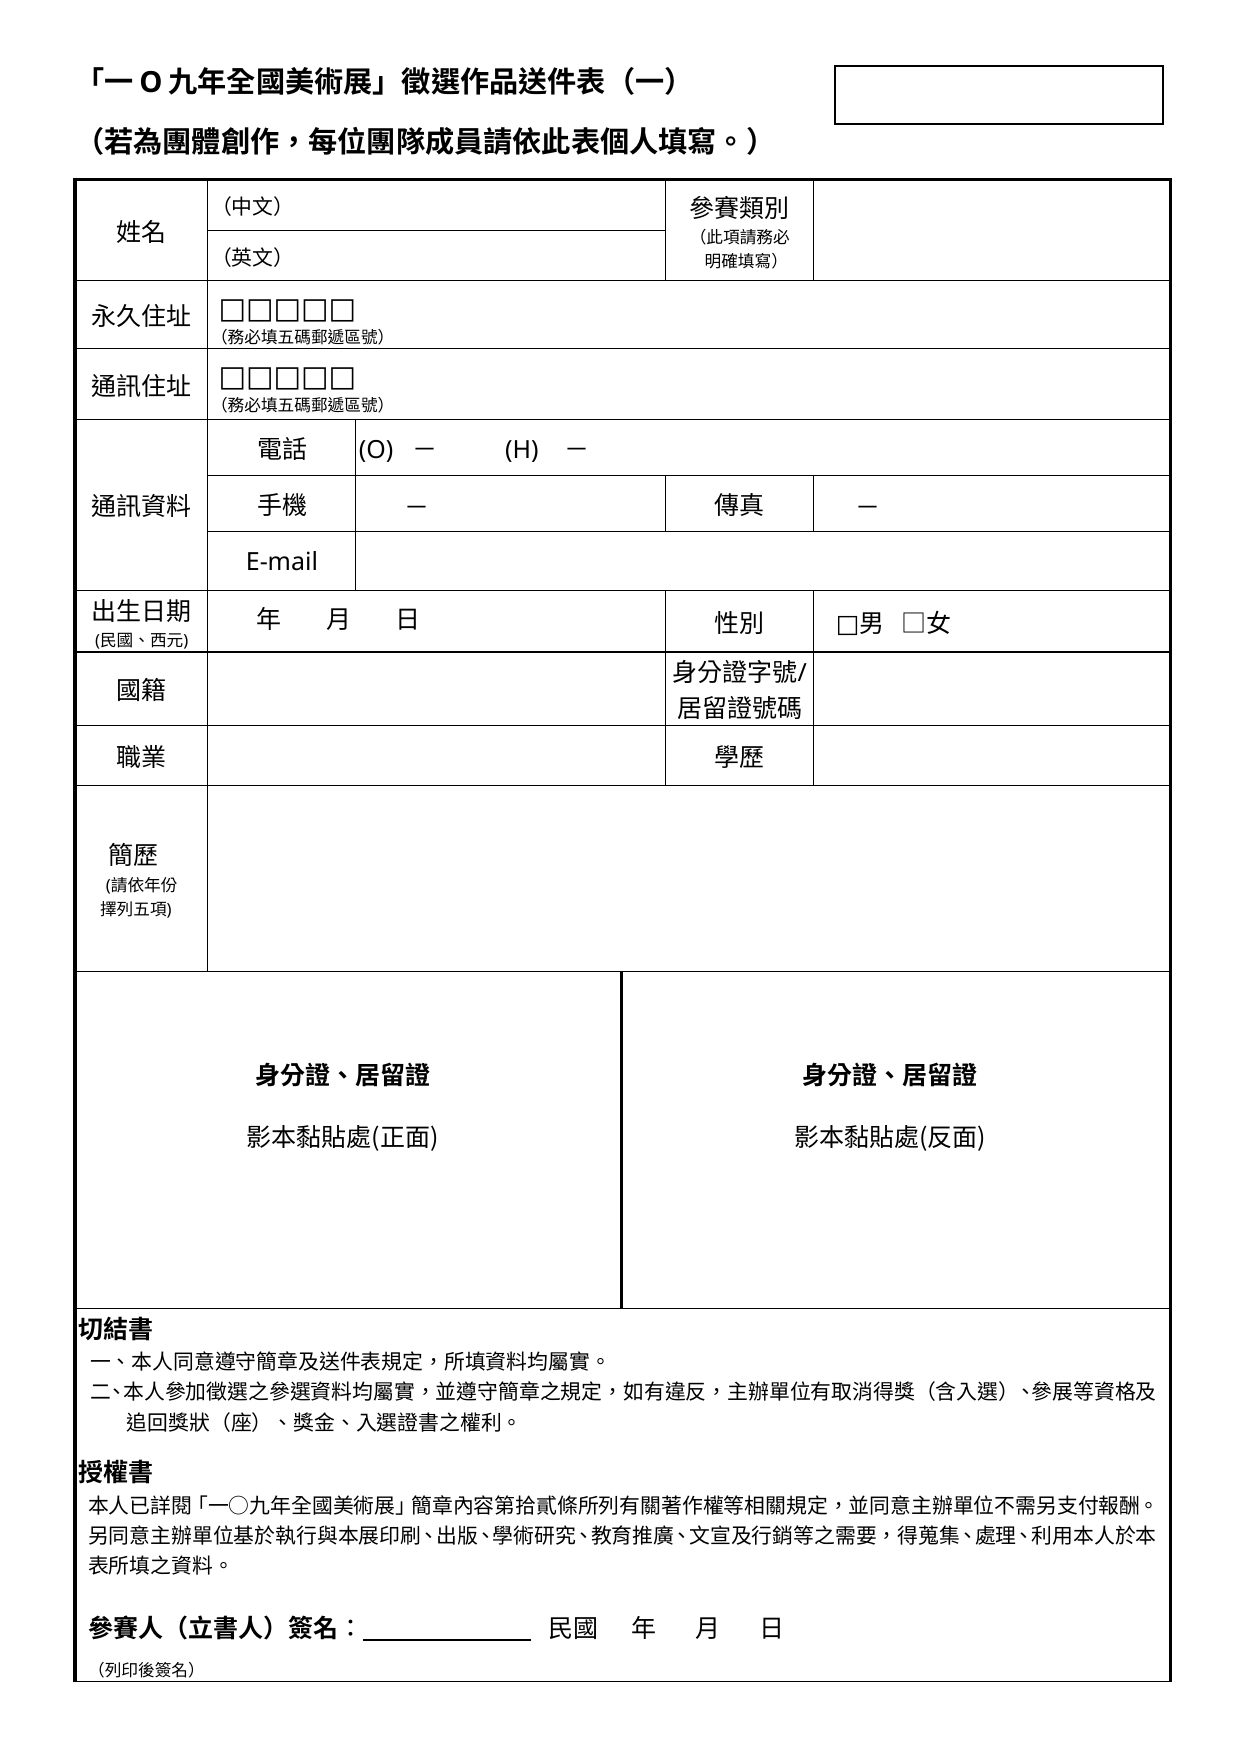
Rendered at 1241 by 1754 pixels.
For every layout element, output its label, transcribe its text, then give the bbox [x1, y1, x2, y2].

table_cell [356, 532, 1169, 590]
text [836, 67, 1162, 123]
table_cell 通訊住址 [77, 349, 207, 419]
table_header （中文） [208, 181, 665, 230]
table_header [814, 181, 1169, 280]
table_cell □男 □女 [814, 591, 1169, 651]
table_cell 通訊資料 [77, 420, 207, 590]
table_cell [208, 726, 665, 784]
table_cell □□□□□ （務必填五碼郵遞區號） [208, 349, 1169, 419]
table_cell 職業 [77, 726, 207, 784]
table_cell － [814, 476, 1169, 531]
table_cell 切結書 一、本人同意遵守簡章及送件表規定，所填資料均屬實。 二、本人參加徵選之參選資料均屬實，並遵守簡章之規定，如有違反，主辦單位有取消得獎（含入選）、參展等資格及追回獎狀（座）、獎金、入選證書之權利。 授權書 本人已詳閱「一○九年全國美術展」簡章內容第拾貳條所列有關著作權等相關規定，並同意主辦單位不需另支付報酬。另同意主辦單位基於執行與本展印刷、出版、學術研究、教育推廣、文宣及行銷等之需要，得蒐集、處理、利用本人於本表所填之資料。 參賽人（立書人）簽名： 民國 年 月 日 （列印後簽名） [77, 1309, 1169, 1681]
table_cell 國籍 [77, 653, 207, 725]
table_cell [208, 786, 1169, 971]
table_cell 年 月 日 [208, 591, 665, 651]
table_cell 身分證字號/居留證號碼 [666, 653, 813, 725]
table_cell 學歷 [666, 726, 813, 784]
text 「一O九年全國美術展」徵選作品送件表（一） [75, 59, 1165, 101]
table_cell 傳真 [666, 476, 813, 531]
table_cell E-mail [208, 532, 355, 590]
table_header 姓名 [77, 181, 207, 280]
table_cell － [356, 476, 665, 531]
table_cell [208, 653, 665, 725]
table_cell [814, 726, 1169, 784]
table_cell 身分證、居留證 影本黏貼處(反面) [623, 972, 1169, 1308]
table_cell [814, 653, 1169, 725]
table_cell 性別 [666, 591, 813, 651]
table_cell 身分證、居留證 影本黏貼處(正面) [77, 972, 620, 1308]
table_cell 簡歷 (請依年份 擇列五項) [77, 786, 207, 971]
table_cell □□□□□ （務必填五碼郵遞區號） [208, 281, 1169, 348]
table_cell 手機 [208, 476, 355, 531]
table_cell 電話 [208, 420, 355, 475]
text （若為團體創作，每位團隊成員請依此表個人填寫。） [75, 118, 1165, 161]
table_cell （英文） [208, 231, 665, 280]
table_cell 永久住址 [77, 281, 207, 348]
table_cell (O) － (H) － [356, 420, 1169, 475]
table_header 參賽類別 （此項請務必 明確填寫） [666, 181, 813, 280]
table_cell 出生日期 (民國、西元) [77, 591, 207, 651]
